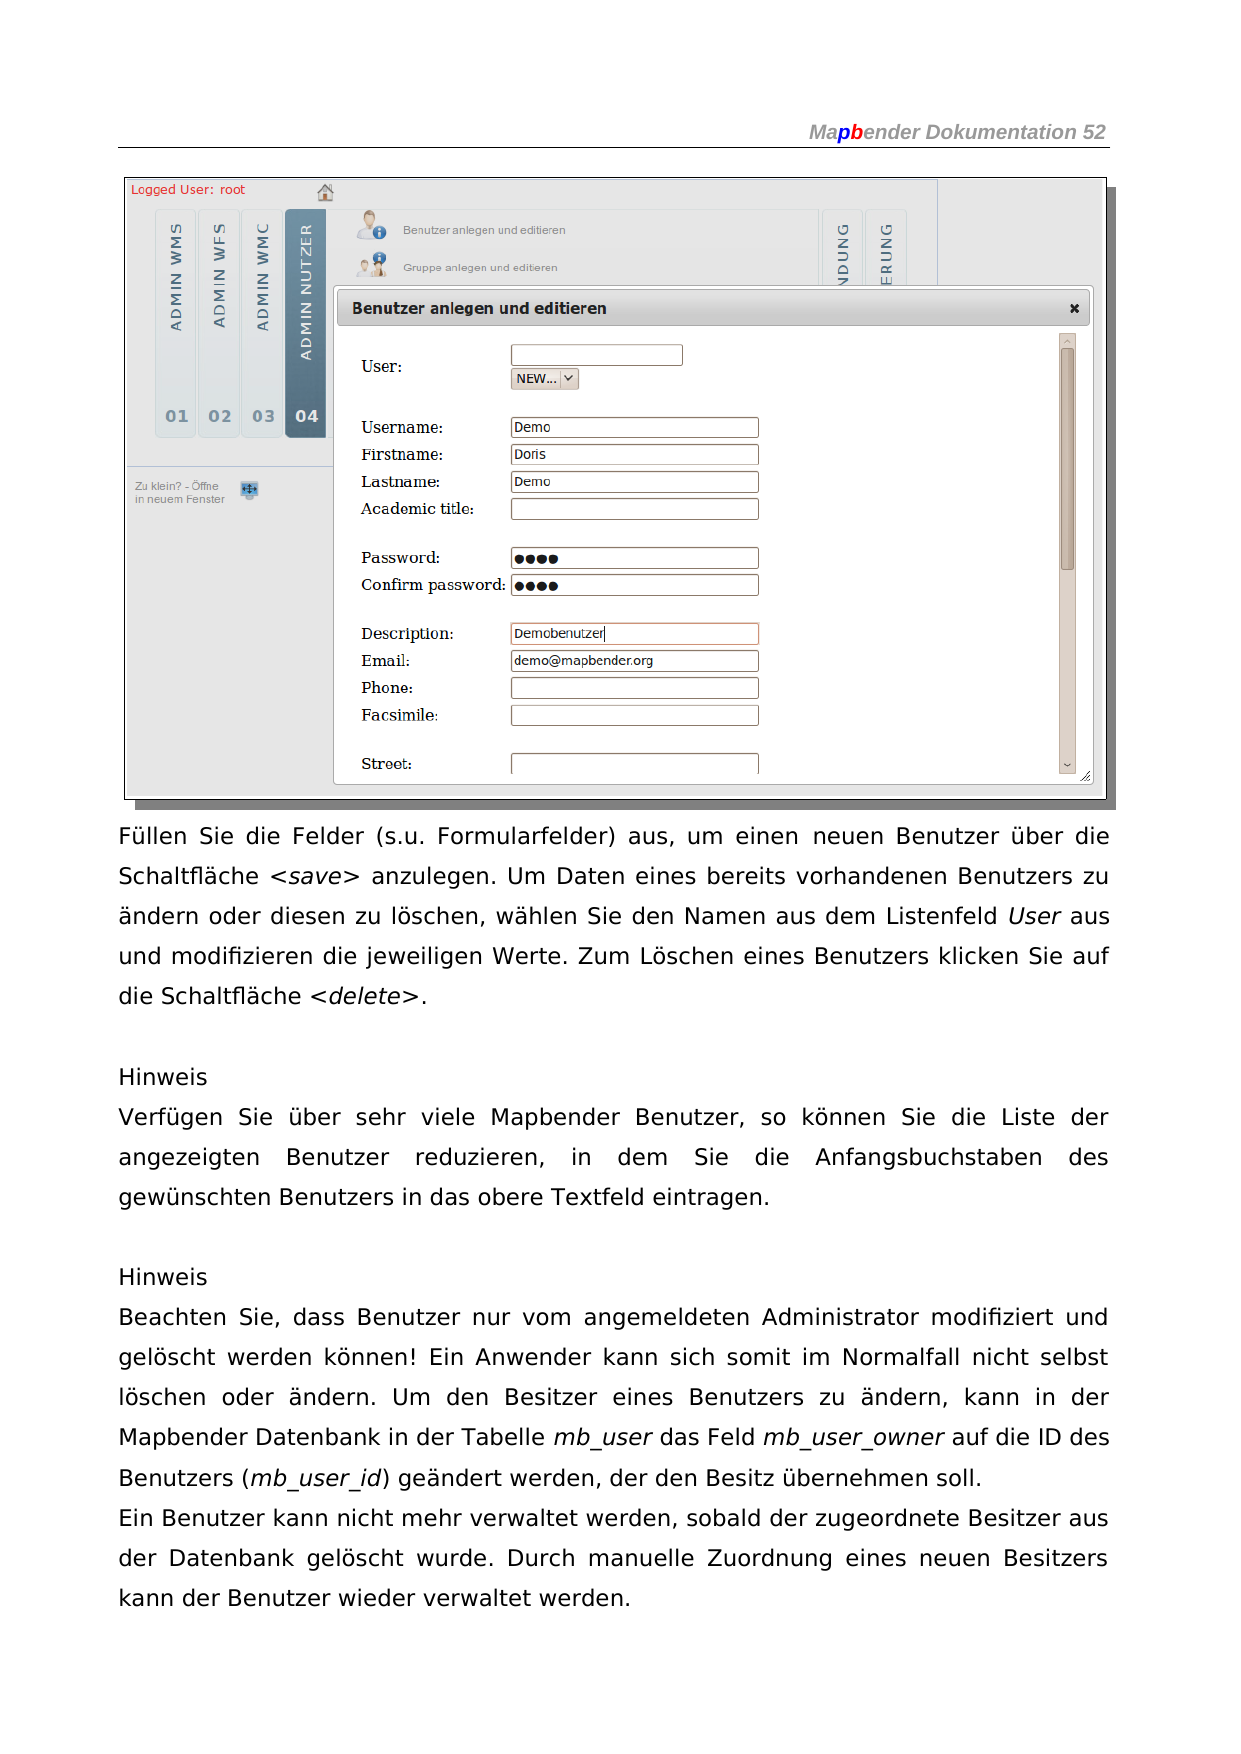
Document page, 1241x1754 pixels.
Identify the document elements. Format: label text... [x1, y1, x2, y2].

picture [127, 179, 1103, 796]
text Hinweis [118, 1064, 1110, 1090]
text Beachten Sie, dass Benutzer nur vom angemeldeten Administrator modifiziert und gelöscht werden können! Ein Anwender kann sich somit im Normalfall nicht selbst löschen oder ändern. Um den Besitzer eines Benutzers zu ändern, kann in der Mapbender Datenbank in der Tabelle mb_user das Feld mb_user_owner auf die ID des Benutzers (mb_user_id) geändert werden, der den Besitz übernehmen soll. [118, 1304, 1110, 1491]
text Füllen Sie die Felder (s.u. Formularfelder) aus, um einen neuen Benutzer über die Schaltfläche <save> anzulegen. Um Daten eines bereits vorhandenen Benutzers zu ändern oder diesen zu löschen, wählen Sie den Namen aus dem Listenfeld User aus und modifizieren die jeweiligen Werte. Zum Löschen eines Benutzers klicken Sie auf die Schaltfläche <delete>. [118, 177, 1110, 1010]
text Verfügen Sie über sehr viele Mapbender Benutzer, so können Sie die Liste der angezeigten Benutzer reduzieren, in dem Sie die Anfangsbuchstaben des gewünschten Benutzers in das obere Textfeld eintragen. [118, 1104, 1110, 1211]
text Ein Benutzer kann nicht mehr verwaltet werden, sobald der zugeordnete Besitzer aus der Datenbank gelöscht wurde. Durch manuelle Zuordnung eines neuen Besitzers kann der Benutzer wieder verwaltet werden. [118, 1505, 1110, 1612]
text Hinweis [118, 1264, 1110, 1291]
